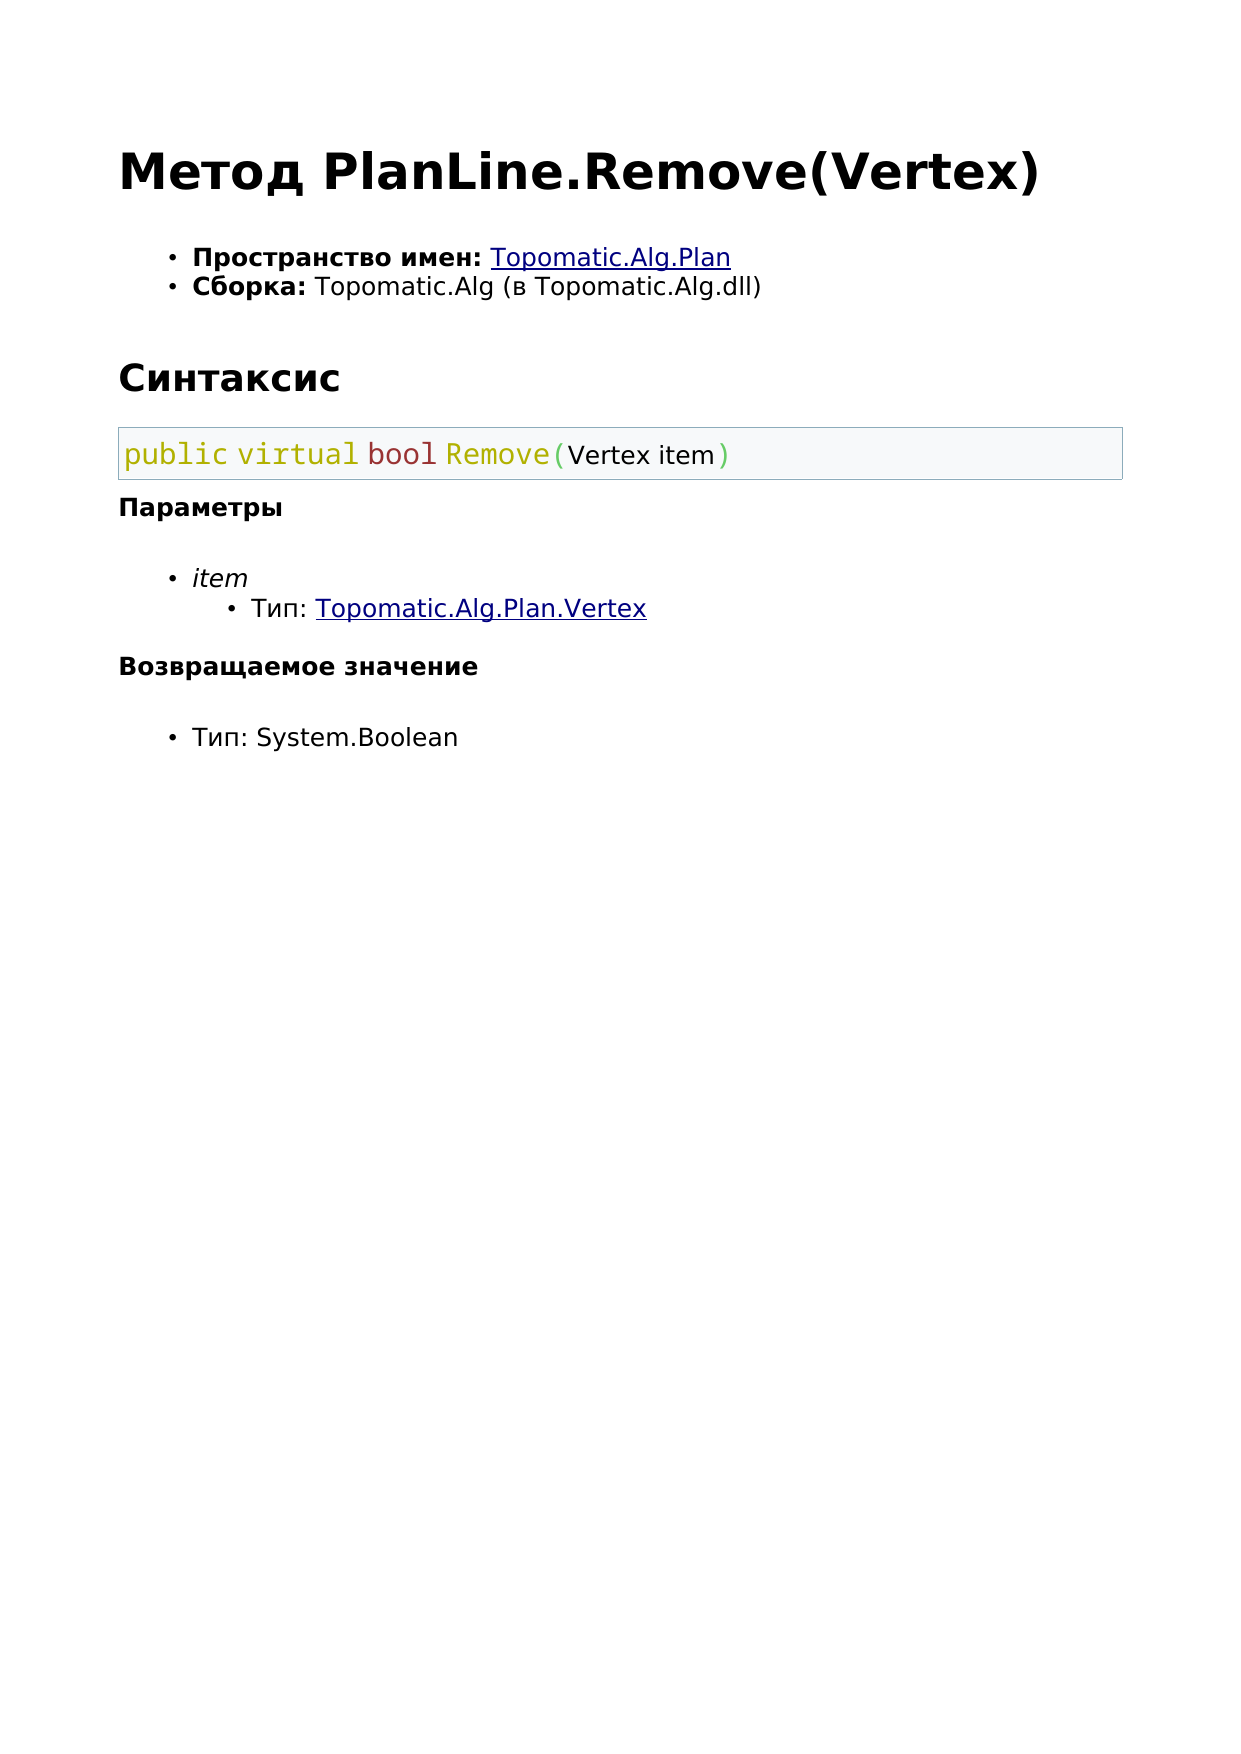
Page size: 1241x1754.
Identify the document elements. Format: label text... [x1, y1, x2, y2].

list item [177, 564, 1122, 594]
subtitle Метод PlanLine.Remove(Vertex) [118, 143, 1122, 201]
text Возвращаемое значение [118, 652, 1122, 682]
list Пространство имен: Topomatic.Alg.Plan [177, 243, 1122, 272]
list Тип: Topomatic.Alg.Plan.Vertex [236, 594, 1122, 623]
subtitle Синтаксис [118, 356, 1122, 400]
list Тип: System.Boolean [177, 723, 1122, 753]
text Параметры [118, 493, 1122, 523]
list Сборка: Topomatic.Alg (в Topomatic.Alg.dll) [177, 272, 1122, 302]
table_header public virtual bool Remove(Vertex item) [119, 428, 1122, 478]
